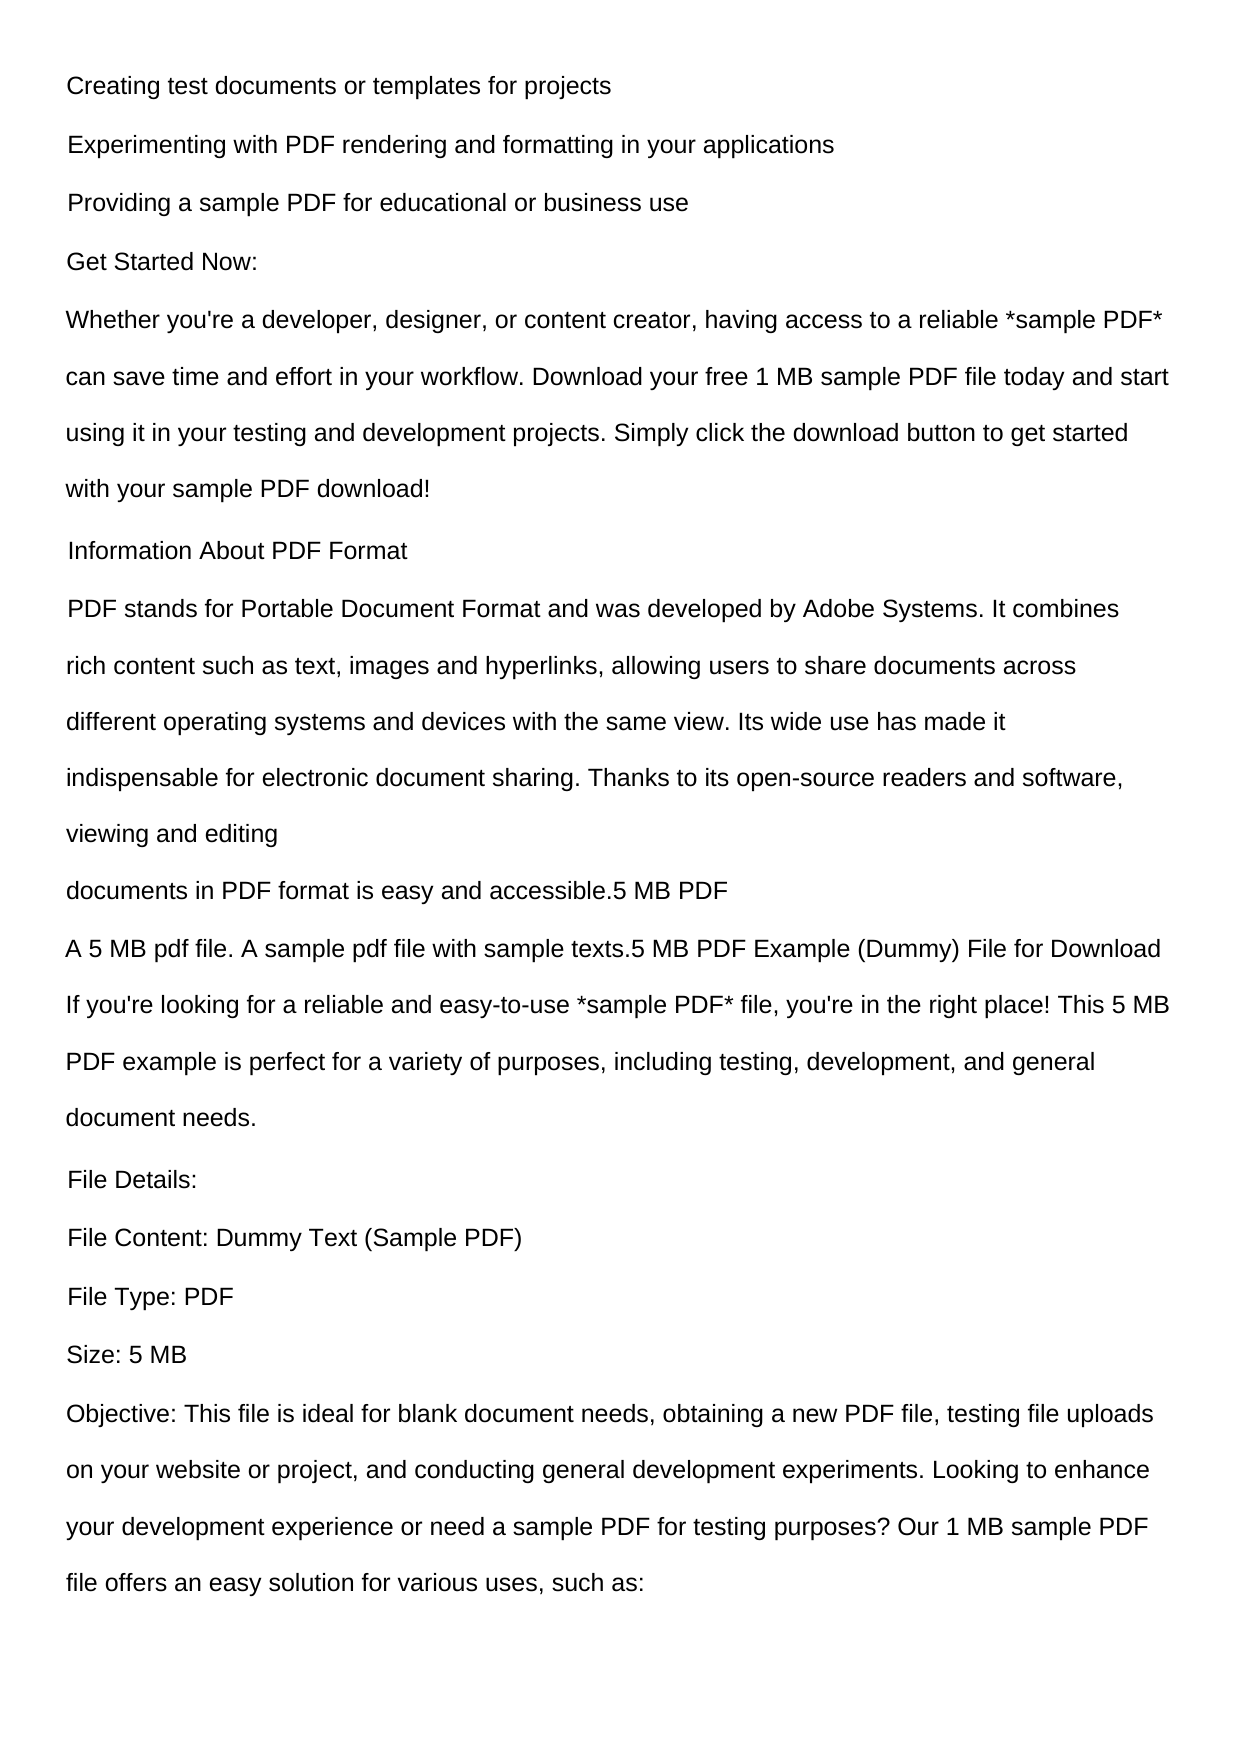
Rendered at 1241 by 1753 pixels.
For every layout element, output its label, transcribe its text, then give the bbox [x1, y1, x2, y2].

text Information About PDF Format [67, 536, 1222, 564]
text A 5 MB pdf file. A sample pdf file with sample texts.5 MB PDF Example (Dummy) File for Download If you're looking for a reliable and easy-to-use *sample PDF* file, you're in the right place! This 5 MB PDF example is perfect for a variety of purposes, including testing, development, and general document needs. [65, 934, 1171, 1132]
text Whether you're a developer, designer, or content creator, having access to a reliable *sample PDF* can save time and effort in your workflow. Download your free 1 MB sample PDF file today and start using it in your testing and development projects. Simply click the download button to get started with your sample PDF download! [65, 305, 1170, 503]
text File Type: PDF [67, 1282, 1222, 1311]
text PDF stands for Portable Document Format and was developed by Adobe Systems. It combines rich content such as text, images and hyperlinks, allowing users to share documents across different operating systems and devices with the same view. Its wide use has made it indispensable for electronic document sharing. Thanks to its open-source readers and software, viewing and editing [66, 594, 1166, 848]
text Creating test documents or templates for projects [66, 71, 1222, 100]
text Objective: This file is ideal for blank document needs, obtaining a new PDF file, testing file uploads on your website or project, and conducting general development experiments. Looking to enhance your development experience or need a sample PDF for testing purposes? Our 1 MB sample PDF file offers an easy solution for various uses, such as: [66, 1399, 1165, 1596]
text File Details: [67, 1165, 1222, 1193]
text Providing a sample PDF for educational or business use [67, 188, 1222, 217]
text Get Started Now: [66, 247, 1222, 275]
text documents in PDF format is easy and accessible.5 MB PDF [66, 876, 1222, 904]
text Size: 5 MB [66, 1340, 1222, 1369]
text Experimenting with PDF rendering and formatting in your applications [67, 129, 1222, 158]
text File Content: Dummy Text (Sample PDF) [67, 1223, 1222, 1252]
